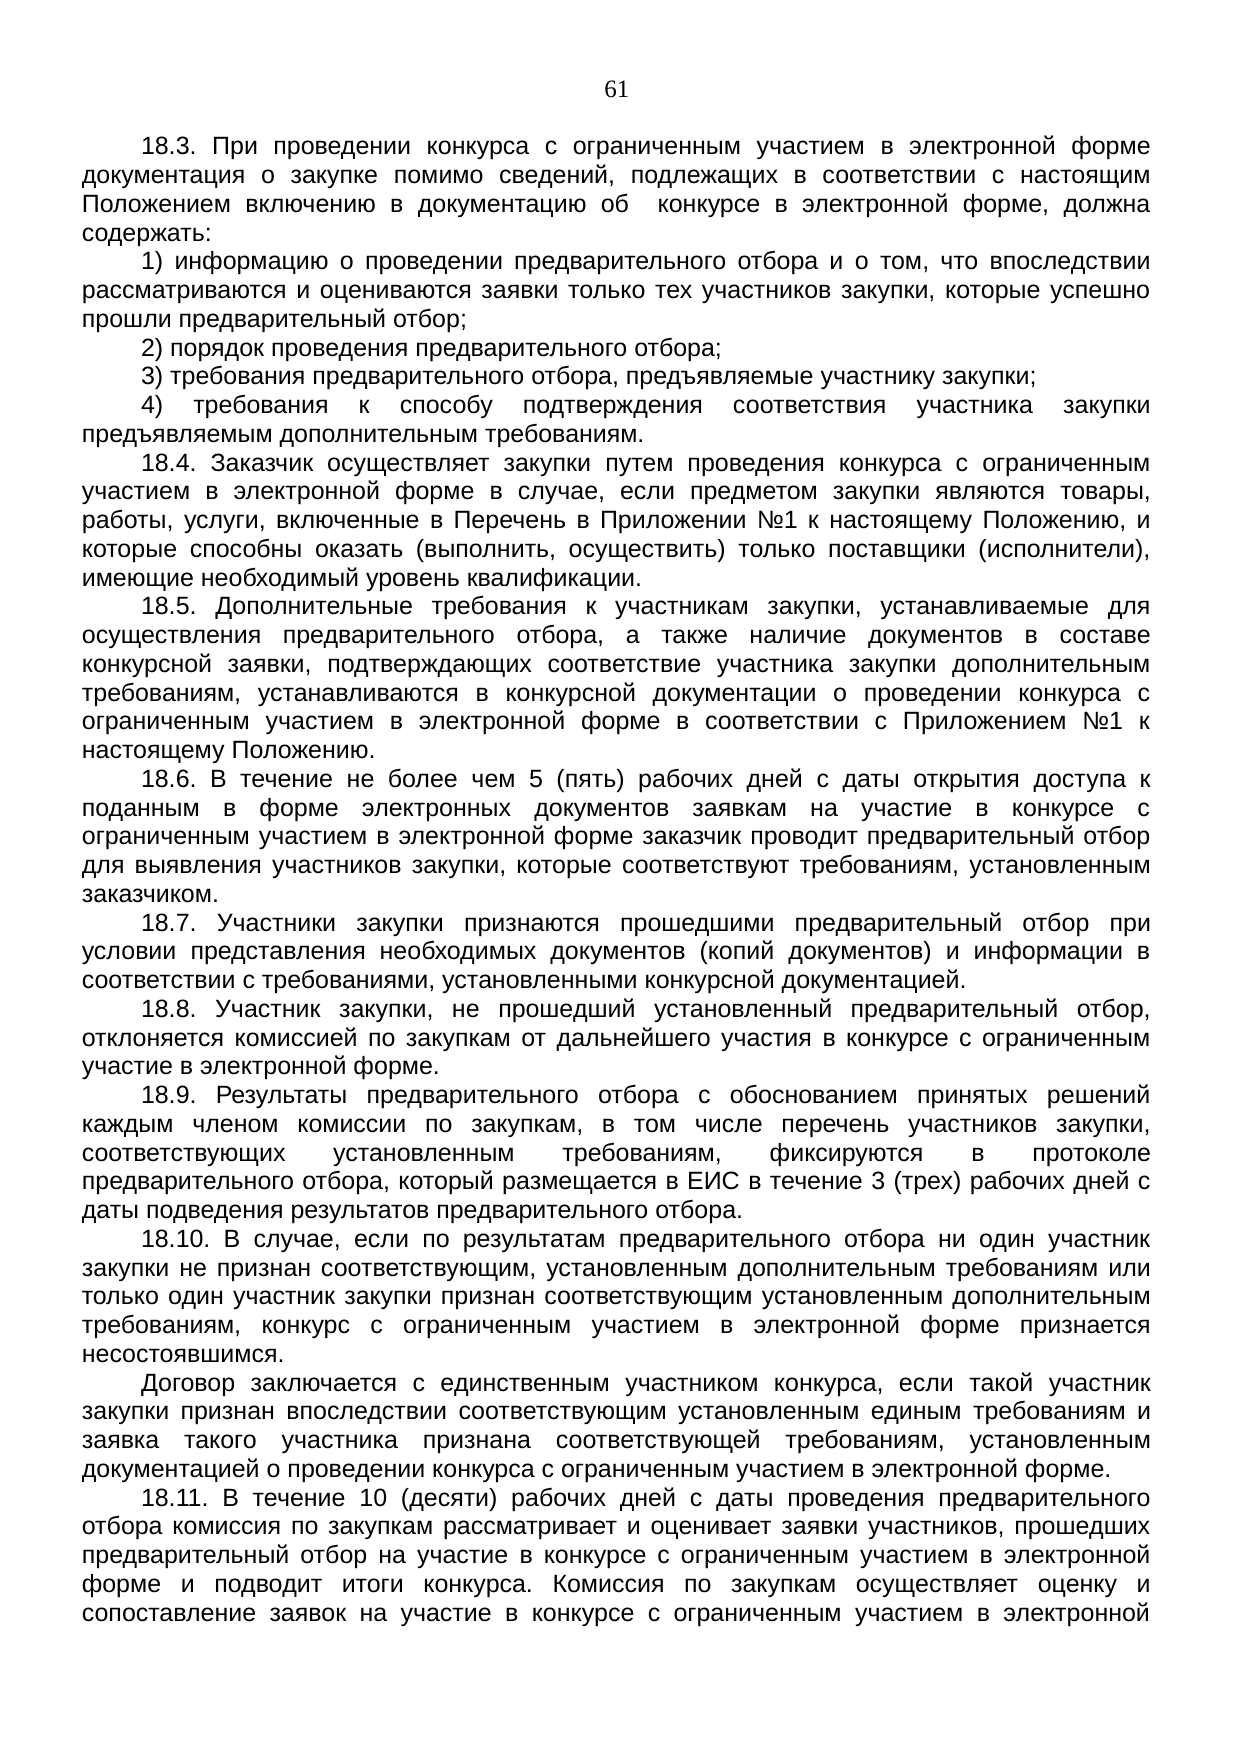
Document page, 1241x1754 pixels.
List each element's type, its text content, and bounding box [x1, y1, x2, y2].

text 18.4. Заказчик осуществляет закупки путем проведения конкурса с ограниченным участием в электронной форме в случае, если предметом закупки являются товары, работы, услуги, включенные в Перечень в Приложении №1 к настоящему Положению, и которые способны оказать (выполнить, осуществить) только поставщики (исполнители), имеющие необходимый уровень квалификации. [82, 447, 1152, 591]
text 18.7. Участники закупки признаются прошедшими предварительный отбор при условии представления необходимых документов (копий документов) и информации в соответствии с требованиями, установленными конкурсной документацией. [82, 907, 1152, 994]
text 18.6. В течение не более чем 5 (пять) рабочих дней с даты открытия доступа к поданным в форме электронных документов заявкам на участие в конкурсе с ограниченным участием в электронной форме заказчик проводит предварительный отбор для выявления участников закупки, которые соответствуют требованиям, установленным заказчиком. [82, 764, 1152, 907]
text 18.10. В случае, если по результатам предварительного отбора ни один участник закупки не признан соответствующим, установленным дополнительным требованиям или только один участник закупки признан соответствующим установленным дополнительным требованиям, конкурс с ограниченным участием в электронной форме признается несостоявшимся. [82, 1224, 1152, 1367]
text 3) требования предварительного отбора, предъявляемые участнику закупки; [82, 361, 1152, 390]
text 18.5. Дополнительные требования к участникам закупки, устанавливаемые для осуществления предварительного отбора, а также наличие документов в составе конкурсной заявки, подтверждающих соответствие участника закупки дополнительным требованиям, устанавливаются в конкурсной документации о проведении конкурса с ограниченным участием в электронной форме в соответствии с Приложением №1 к настоящему Положению. [82, 591, 1152, 764]
text 18.9. Результаты предварительного отбора с обоснованием принятых решений каждым членом комиссии по закупкам, в том числе перечень участников закупки, соответствующих установленным требованиям, фиксируются в протоколе предварительного отбора, который размещается в ЕИС в течение 3 (трех) рабочих дней с даты подведения результатов предварительного отбора. [82, 1080, 1152, 1224]
text Договор заключается с единственным участником конкурса, если такой участник закупки признан впоследствии соответствующим установленным единым требованиям и заявка такого участника признана соответствующей требованиям, установленным документацией о проведении конкурса с ограниченным участием в электронной форме. [82, 1367, 1152, 1482]
text 2) порядок проведения предварительного отбора; [82, 332, 1152, 361]
text 4) требования к способу подтверждения соответствия участника закупки предъявляемым дополнительным требованиям. [82, 390, 1152, 447]
text 18.8. Участник закупки, не прошедший установленный предварительный отбор, отклоняется комиссией по закупкам от дальнейшего участия в конкурсе с ограниченным участие в электронной форме. [82, 994, 1152, 1080]
text 18.3. При проведении конкурса с ограниченным участием в электронной форме документация о закупке помимо сведений, подлежащих в соответствии с настоящим Положением включению в документацию об конкурсе в электронной форме, должна содержать: [82, 131, 1152, 246]
text 1) информацию о проведении предварительного отбора и о том, что впоследствии рассматриваются и оцениваются заявки только тех участников закупки, которые успешно прошли предварительный отбор; [82, 246, 1152, 332]
text 18.11. В течение 10 (десяти) рабочих дней с даты проведения предварительного отбора комиссия по закупкам рассматривает и оценивает заявки участников, прошедших предварительный отбор на участие в конкурсе с ограниченным участием в электронной форме и подводит итоги конкурса. Комиссия по закупкам осуществляет оценку и сопоставление заявок на участие в конкурсе с ограниченным участием в электронной [82, 1482, 1152, 1626]
